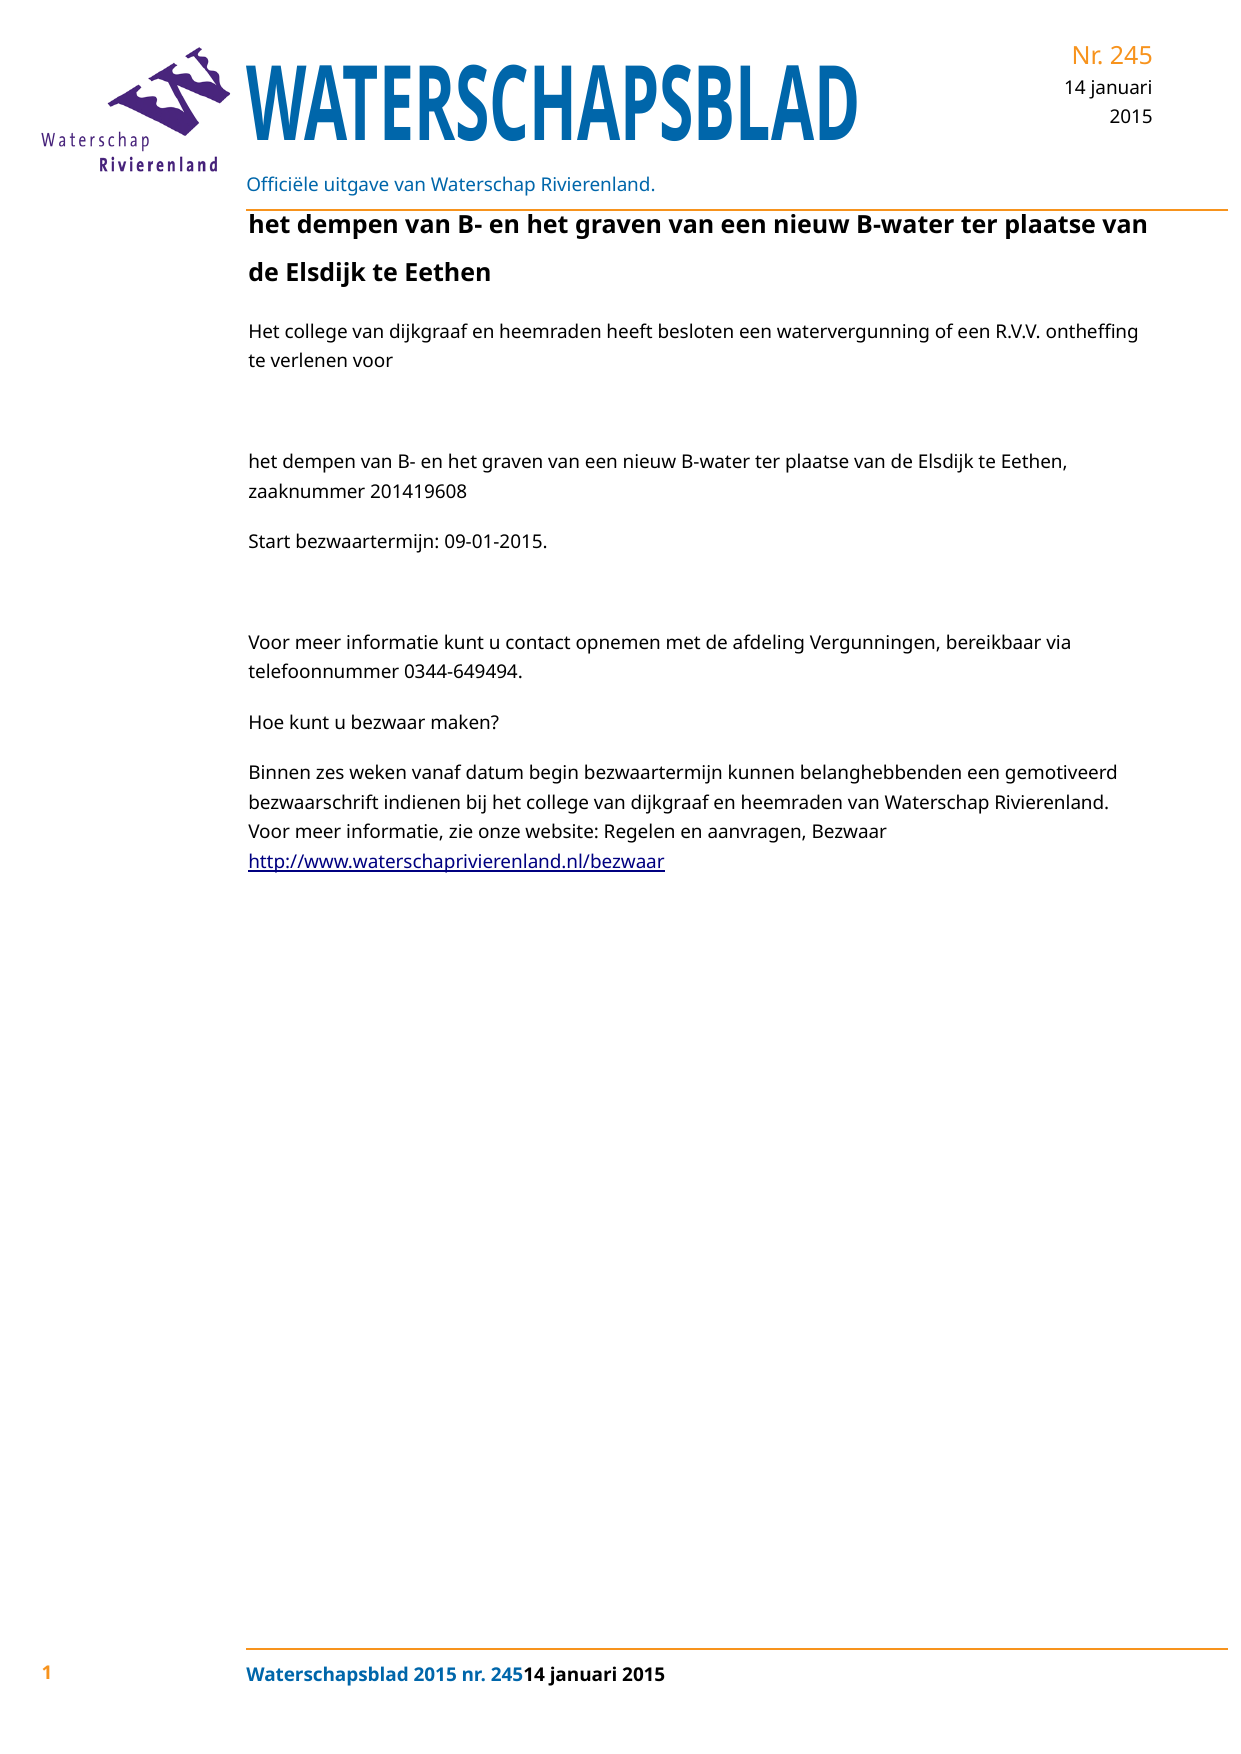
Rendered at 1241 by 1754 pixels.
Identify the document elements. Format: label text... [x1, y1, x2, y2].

text Binnen zes weken vanaf datum begin bezwaartermijn kunnen belanghebbenden een gemotiveerd bezwaarschrift indienen bij het college van dijkgraaf en heemraden van Waterschap Rivierenland. Voor meer informatie, zie onze website: Regelen en aanvragen, Bezwaar http://www.waterschaprivierenland.nl/bezwaar [248, 759, 1152, 874]
text het dempen van B- en het graven van een nieuw B-water ter plaatse van de Elsdijk te Eethen, zaaknummer 201419608 [248, 448, 1152, 504]
text Het college van dijkgraaf en heemraden heeft besloten een watervergunning of een R.V.V. ontheffing te verlenen voor [248, 318, 1152, 373]
text Voor meer informatie kunt u contact opnemen met de afdeling Vergunningen, bereikbaar via telefoonnummer 0344-649494. [248, 629, 1152, 684]
picture [41, 47, 231, 172]
text Start bezwaartermijn: 09-01-2015. [248, 528, 1152, 554]
text Hoe kunt u bezwaar maken? [248, 709, 1152, 735]
text het dempen van B- en het graven van een nieuw B-water ter plaatse van de Elsdijk te Eethen [248, 211, 1152, 288]
